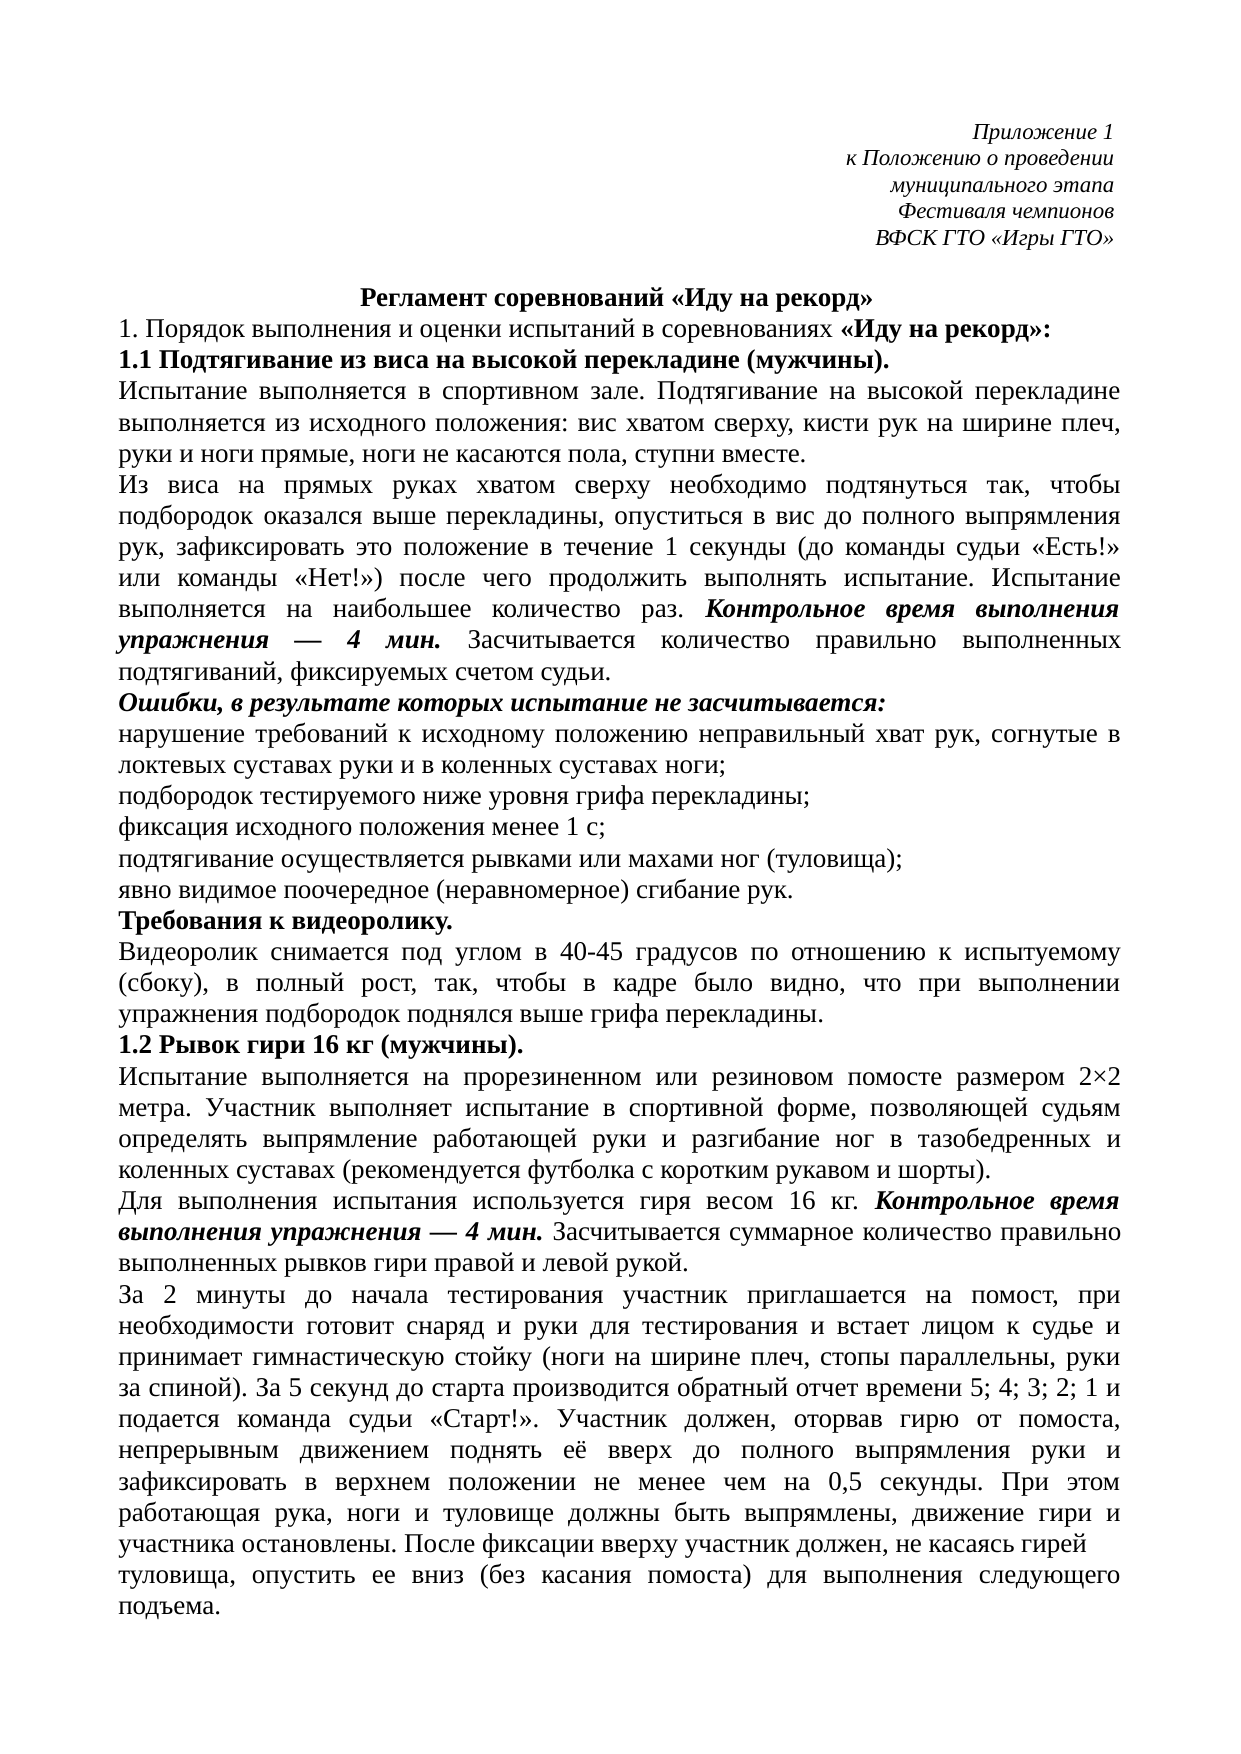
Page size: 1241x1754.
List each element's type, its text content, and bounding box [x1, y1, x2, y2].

text Регламент соревнований «Иду на рекорд» [118, 281, 1122, 312]
text Испытание выполняется на прорезиненном или резиновом помосте размером 2×2 метра. Участник выполняет испытание в спортивной форме, позволяющей судьям определять выпрямление работающей руки и разгибание ног в тазобедренных и коленных суставах (рекомендуется футболка с коротким рукавом и шорты). [118, 1060, 1122, 1184]
text 1.1 Подтягивание из виса на высокой перекладине (мужчины). [118, 343, 1122, 374]
text Приложение 1 [118, 118, 1122, 144]
text 1. Порядок выполнения и оценки испытаний в соревнованиях «Иду на рекорд»: [118, 312, 1122, 343]
text нарушение требований к исходному положению неправильный хват рук, согнутые в локтевых суставах руки и в коленных суставах ноги; [118, 717, 1122, 779]
text явно видимое поочередное (неравномерное) сгибание рук. [118, 873, 1122, 904]
text Для выполнения испытания используется гиря весом 16 кг. Контрольное время выполнения упражнения — 4 мин. Засчитывается суммарное количество правильно выполненных рывков гири правой и левой рукой. [118, 1184, 1122, 1278]
text подтягивание осуществляется рывками или махами ног (туловища); [118, 842, 1122, 873]
text Испытание выполняется в спортивном зале. Подтягивание на высокой перекладине выполняется из исходного положения: вис хватом сверху, кисти рук на ширине плеч, руки и ноги прямые, ноги не касаются пола, ступни вместе. [118, 374, 1122, 468]
text подбородок тестируемого ниже уровня грифа перекладины; [118, 779, 1122, 811]
text фиксация исходного положения менее 1 с; [118, 811, 1122, 842]
text муниципального этапа [118, 171, 1122, 197]
text Из виса на прямых руках хватом сверху необходимо подтянуться так, чтобы подбородок оказался выше перекладины, опуститься в вис до полного выпрямления рук, зафиксировать это положение в течение 1 секунды (до команды судьи «Есть!» или команды «Нет!») после чего продолжить выполнять испытание. Испытание выполняется на наибольшее количество раз. Контрольное время выполнения упражнения — 4 мин. Засчитывается количество правильно выполненных подтягиваний, фиксируемых счетом судьи. [118, 468, 1122, 686]
text Фестиваля чемпионов [118, 197, 1122, 223]
text Ошибки, в результате которых испытание не засчитывается: [118, 686, 1122, 717]
text За 2 минуты до начала тестирования участник приглашается на помост, при необходимости готовит снаряд и руки для тестирования и встает лицом к судье и принимает гимнастическую стойку (ноги на ширине плеч, стопы параллельны, руки за спиной). За 5 секунд до старта производится обратный отчет времени 5; 4; 3; 2; 1 и подается команда судьи «Старт!». Участник должен, оторвав гирю от помоста, непрерывным движением поднять её вверх до полного выпрямления руки и зафиксировать в верхнем положении не менее чем на 0,5 секунды. При этом работающая рука, ноги и туловище должны быть выпрямлены, движение гири и участника остановлены. После фиксации вверху участник должен, не касаясь гирей [118, 1278, 1122, 1558]
text туловища, опустить ее вниз (без касания помоста) для выполнения следующего подъема. [118, 1558, 1122, 1620]
text Видеоролик снимается под углом в 40-45 градусов по отношению к испытуемому (сбоку), в полный рост, так, чтобы в кадре было видно, что при выполнении упражнения подбородок поднялся выше грифа перекладины. [118, 935, 1122, 1028]
text к Положению о проведении [118, 144, 1122, 171]
text ВФСК ГТО «Игры ГТО» [118, 223, 1122, 250]
text 1.2 Рывок гири 16 кг (мужчины). [118, 1028, 1122, 1060]
text Требования к видеоролику. [118, 904, 1122, 935]
